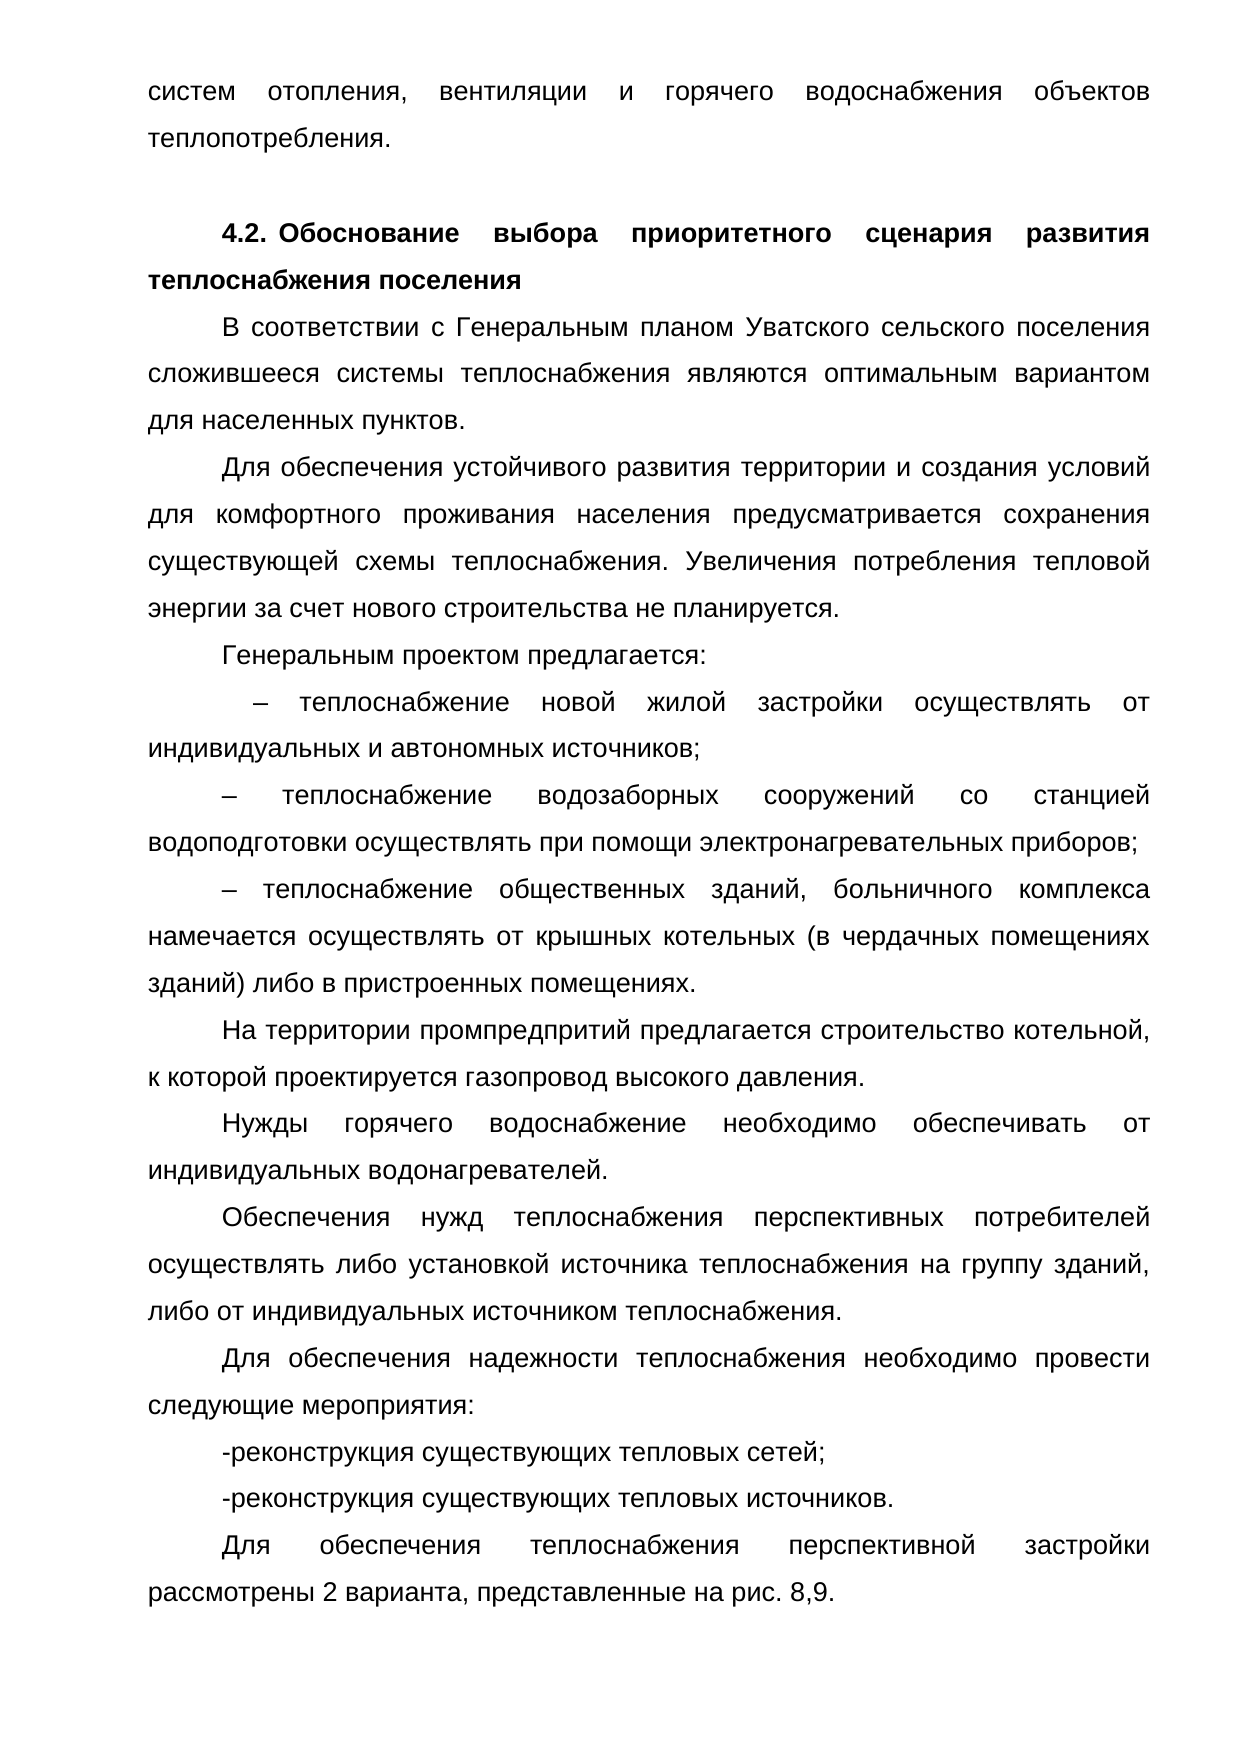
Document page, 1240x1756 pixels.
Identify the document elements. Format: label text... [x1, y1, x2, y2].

text систем отопления, вентиляции и горячего водоснабжения объектов теплопотребления. [148, 75, 1151, 153]
text В соответствии с Генеральным планом Уватского сельского поселения сложившееся системы теплоснабжения являются оптимальным вариантом для населенных пунктов. [148, 311, 1151, 436]
text На территории промпредпритий предлагается строительство котельной, к которой проектируется газопровод высокого давления. [148, 1014, 1151, 1092]
text Для обеспечения устойчивого развития территории и создания условий для комфортного проживания населения предусматривается сохранения существующей схемы теплоснабжения. Увеличения потребления тепловой энергии за счет нового строительства не планируется. [148, 451, 1151, 623]
text – теплоснабжение общественных зданий, больничного комплекса намечается осуществлять от крышных котельных (в чердачных помещениях зданий) либо в пристроенных помещениях. [148, 873, 1151, 998]
text Нужды горячего водоснабжение необходимо обеспечивать от индивидуальных водонагревателей. [148, 1107, 1151, 1186]
text – теплоснабжение новой жилой застройки осуществлять от индивидуальных и автономных источников; [148, 686, 1151, 764]
text Для обеспечения теплоснабжения перспективной застройки рассмотрены 2 варианта, представленные на рис. 8,9. [148, 1529, 1151, 1607]
text -реконструкция существующих тепловых сетей; [148, 1436, 1151, 1467]
text Генеральным проектом предлагается: [148, 639, 1151, 670]
list Обоснование выбора приоритетного сценария развития теплоснабжения поселения [148, 217, 1151, 295]
text Обеспечения нужд теплоснабжения перспективных потребителей осуществлять либо установкой источника теплоснабжения на группу зданий, либо от индивидуальных источником теплоснабжения. [148, 1201, 1151, 1326]
text -реконструкция существующих тепловых источников. [148, 1482, 1151, 1514]
text Для обеспечения надежности теплоснабжения необходимо провести следующие мероприятия: [148, 1342, 1151, 1420]
text – теплоснабжение водозаборных сооружений со станцией водоподготовки осуществлять при помощи электронагревательных приборов; [148, 779, 1151, 857]
